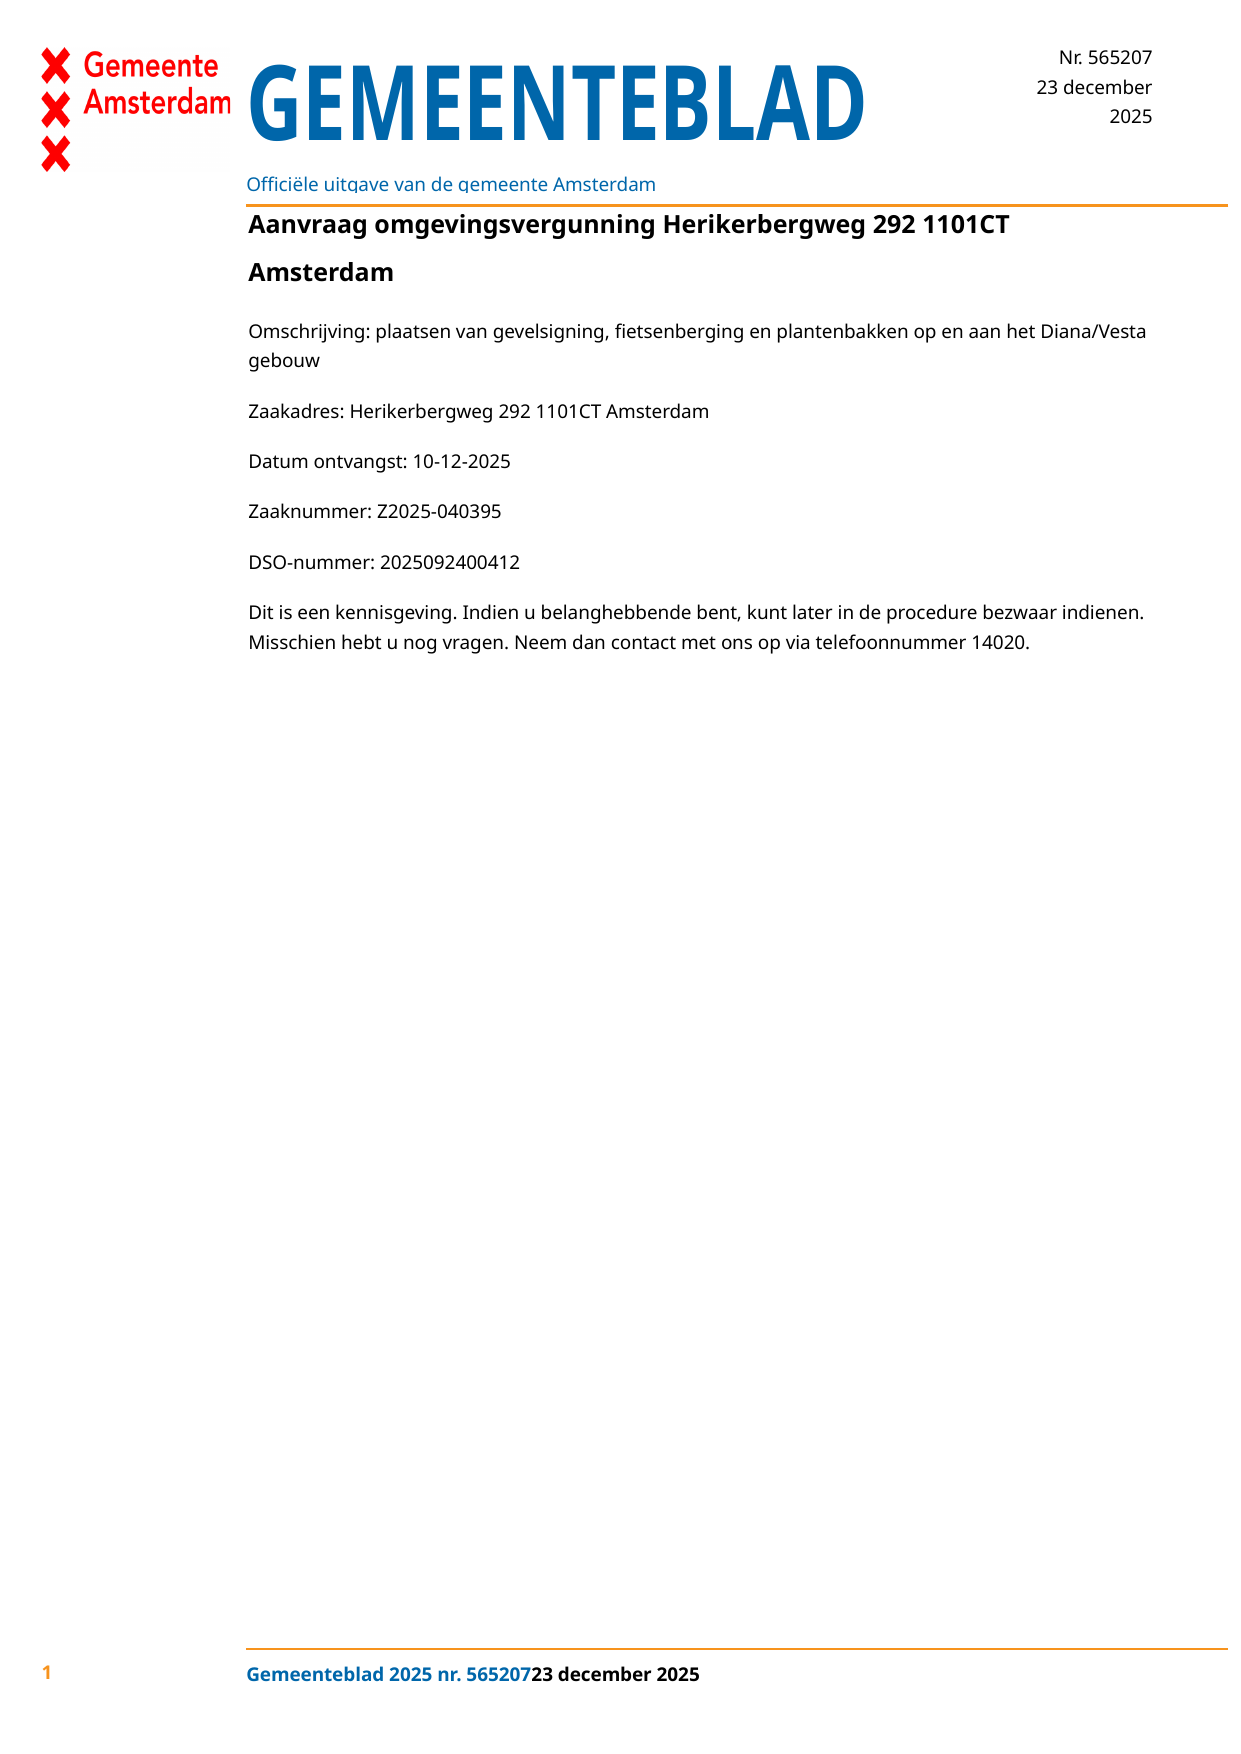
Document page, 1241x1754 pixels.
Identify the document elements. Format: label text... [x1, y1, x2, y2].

text DSO-nummer: 2025092400412 [248, 549, 1152, 575]
text Zaakadres: Herikerbergweg 292 1101CT Amsterdam [248, 398, 1152, 424]
text Dit is een kennisgeving. Indien u belanghebbende bent, kunt later in de procedure bezwaar indienen. Misschien hebt u nog vragen. Neem dan contact met ons op via telefoonnummer 14020. [248, 599, 1152, 655]
picture [41, 47, 231, 172]
text Datum ontvangst: 10-12-2025 [248, 448, 1152, 474]
text Omschrijving: plaatsen van gevelsigning, fietsenberging en plantenbakken op en aan het Diana/Vesta gebouw [248, 318, 1152, 373]
text Aanvraag omgevingsvergunning Herikerbergweg 292 1101CT Amsterdam [248, 207, 1152, 288]
text Zaaknummer: Z2025-040395 [248, 499, 1152, 524]
